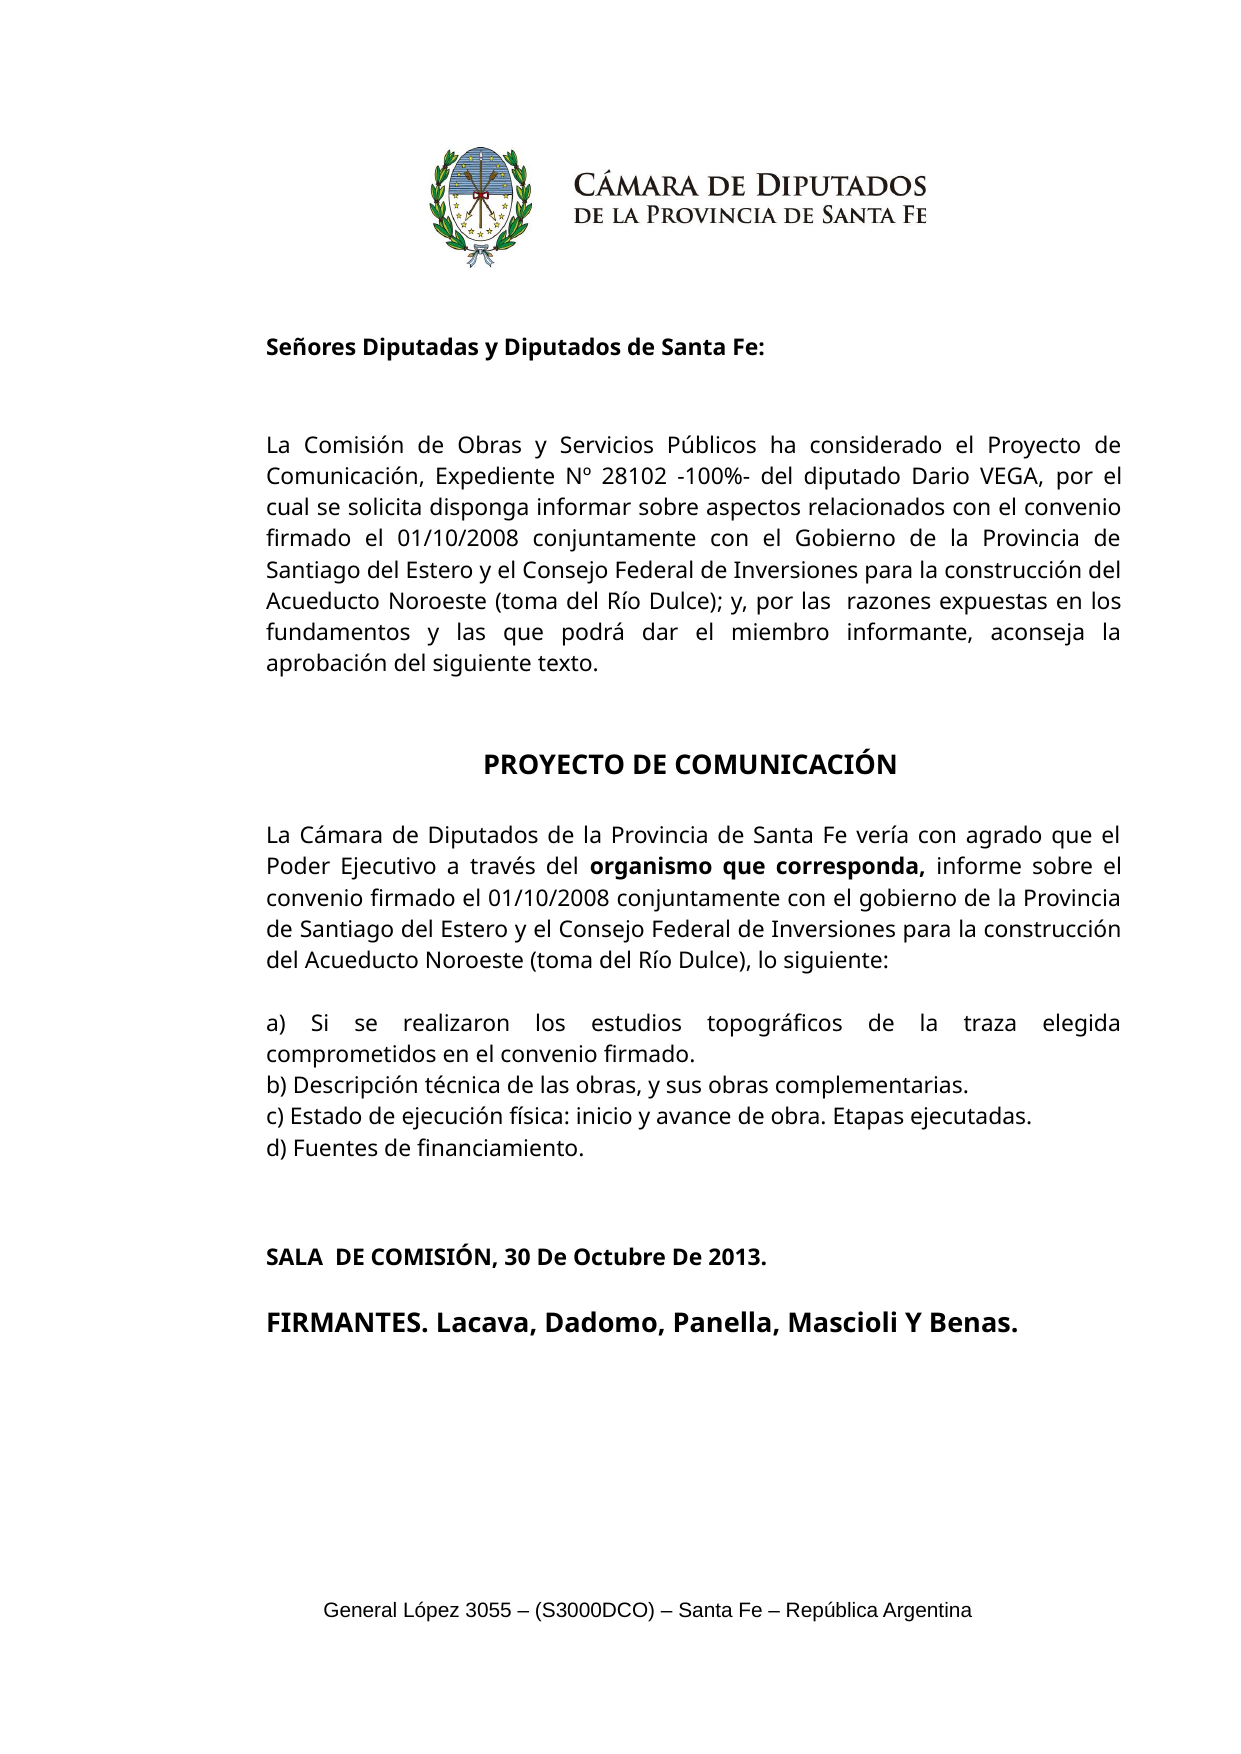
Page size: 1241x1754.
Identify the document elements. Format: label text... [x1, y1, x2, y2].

text SALA DE COMISIÓN, 30 De Octubre De 2013. [266, 1241, 1122, 1272]
picture [429, 147, 927, 272]
text La Cámara de Diputados de la Provincia de Santa Fe vería con agrado que el Poder Ejecutivo a través del organismo que corresponda, informe sobre el convenio firmado el 01/10/2008 conjuntamente con el gobierno de la Provincia de Santiago del Estero y el Consejo Federal de Inversiones para la construcción del Acueducto Noroeste (toma del Río Dulce), lo siguiente: [266, 819, 1122, 975]
text FIRMANTES. Lacava, Dadomo, Panella, Mascioli Y Benas. [266, 1304, 1122, 1341]
text c) Estado de ejecución física: inicio y avance de obra. Etapas ejecutadas. [266, 1100, 1122, 1132]
text PROYECTO DE COMUNICACIÓN [266, 745, 1122, 782]
text a) Si se realizaron los estudios topográficos de la traza elegida comprometidos en el convenio firmado. [266, 1007, 1122, 1069]
text Señores Diputadas y Diputados de Santa Fe: [266, 331, 1122, 362]
text La Comisión de Obras y Servicios Públicos ha considerado el Proyecto de Comunicación, Expediente Nº 28102 -100%- del diputado Dario VEGA, por el cual se solicita disponga informar sobre aspectos relacionados con el convenio firmado el 01/10/2008 conjuntamente con el Gobierno de la Provincia de Santiago del Estero y el Consejo Federal de Inversiones para la construcción del Acueducto Noroeste (toma del Río Dulce); y, por las razones expuestas en los fundamentos y las que podrá dar el miembro informante, aconseja la aprobación del siguiente texto. [266, 429, 1122, 679]
text d) Fuentes de financiamiento. [266, 1132, 1122, 1163]
text b) Descripción técnica de las obras, y sus obras complementarias. [266, 1069, 1122, 1100]
